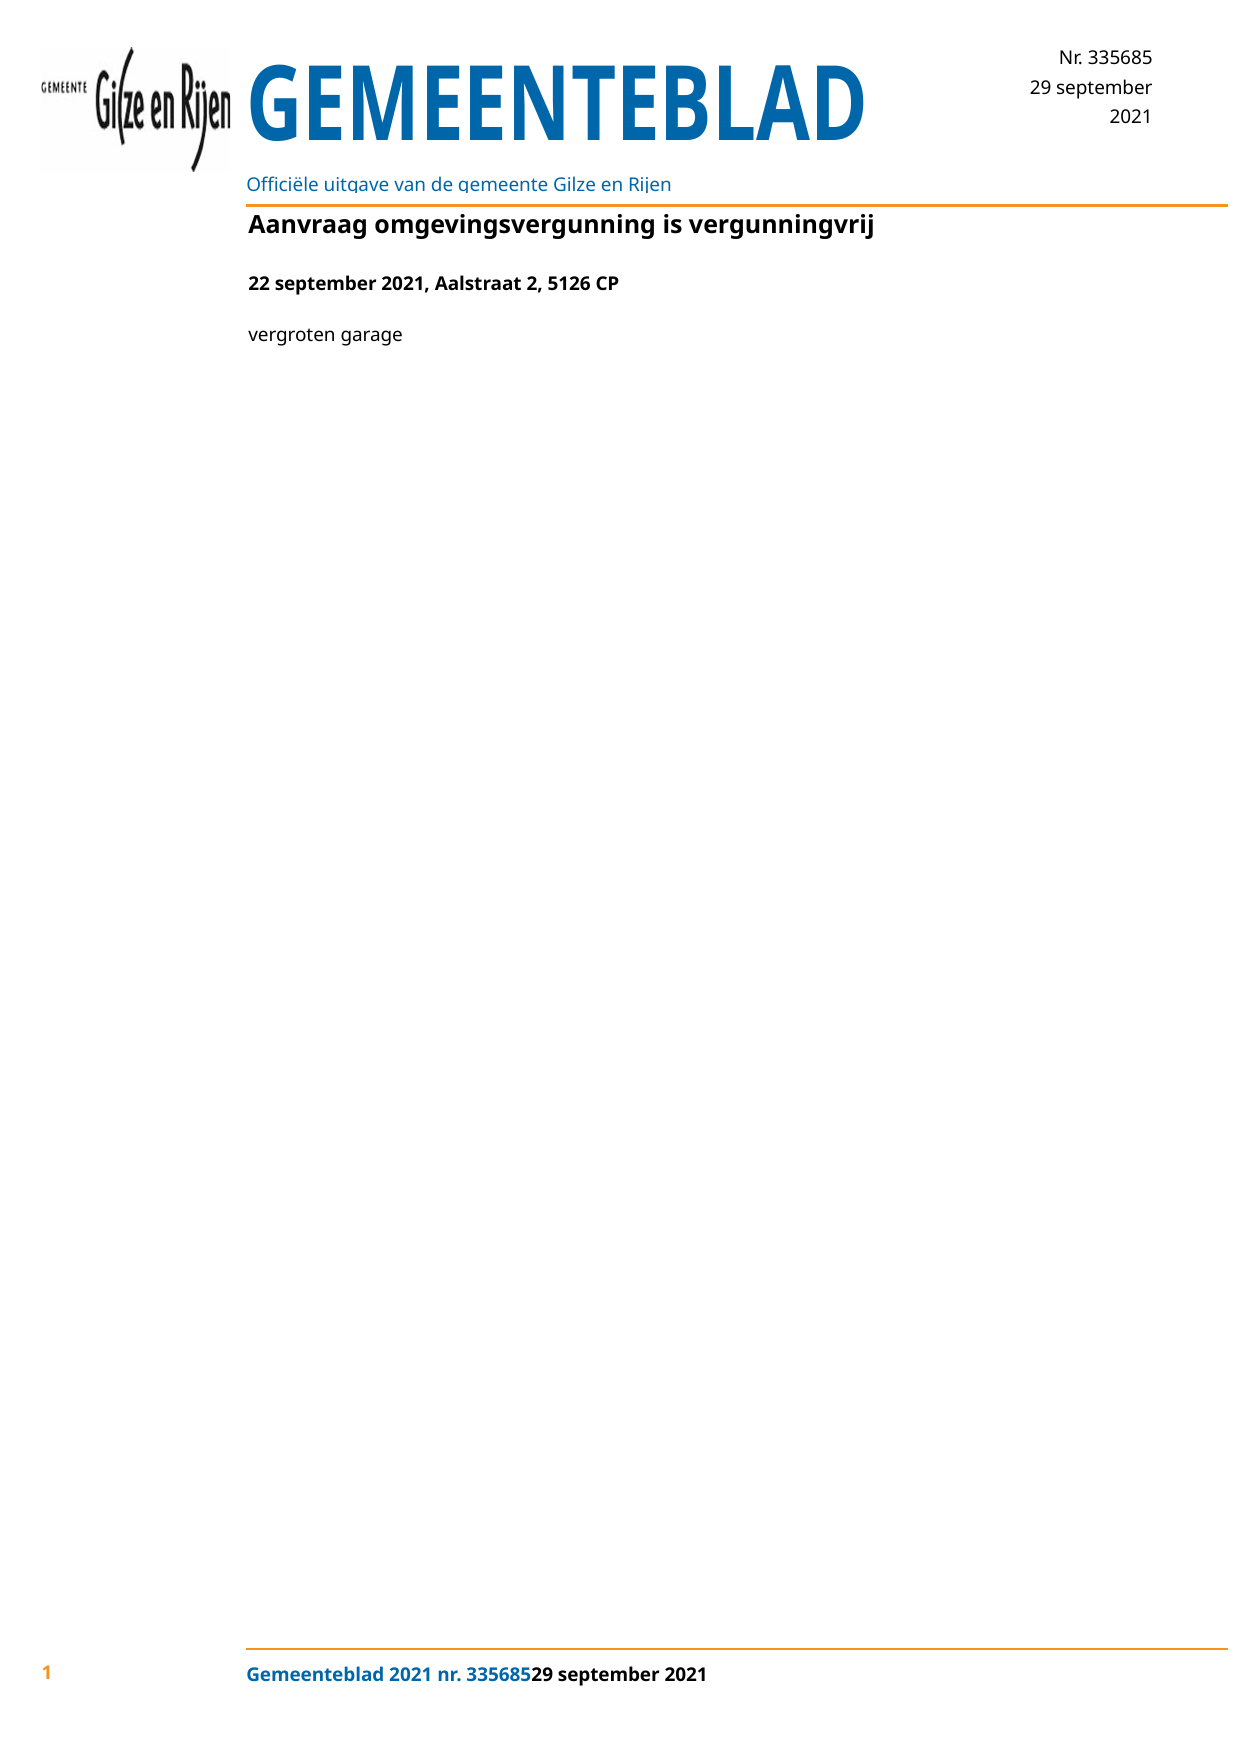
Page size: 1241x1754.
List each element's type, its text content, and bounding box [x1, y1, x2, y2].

text vergroten garage [248, 321, 1152, 346]
text 22 september 2021, Aalstraat 2, 5126 CP [248, 270, 1152, 296]
text Aanvraag omgevingsvergunning is vergunningvrij [248, 207, 1152, 241]
picture [41, 47, 231, 172]
